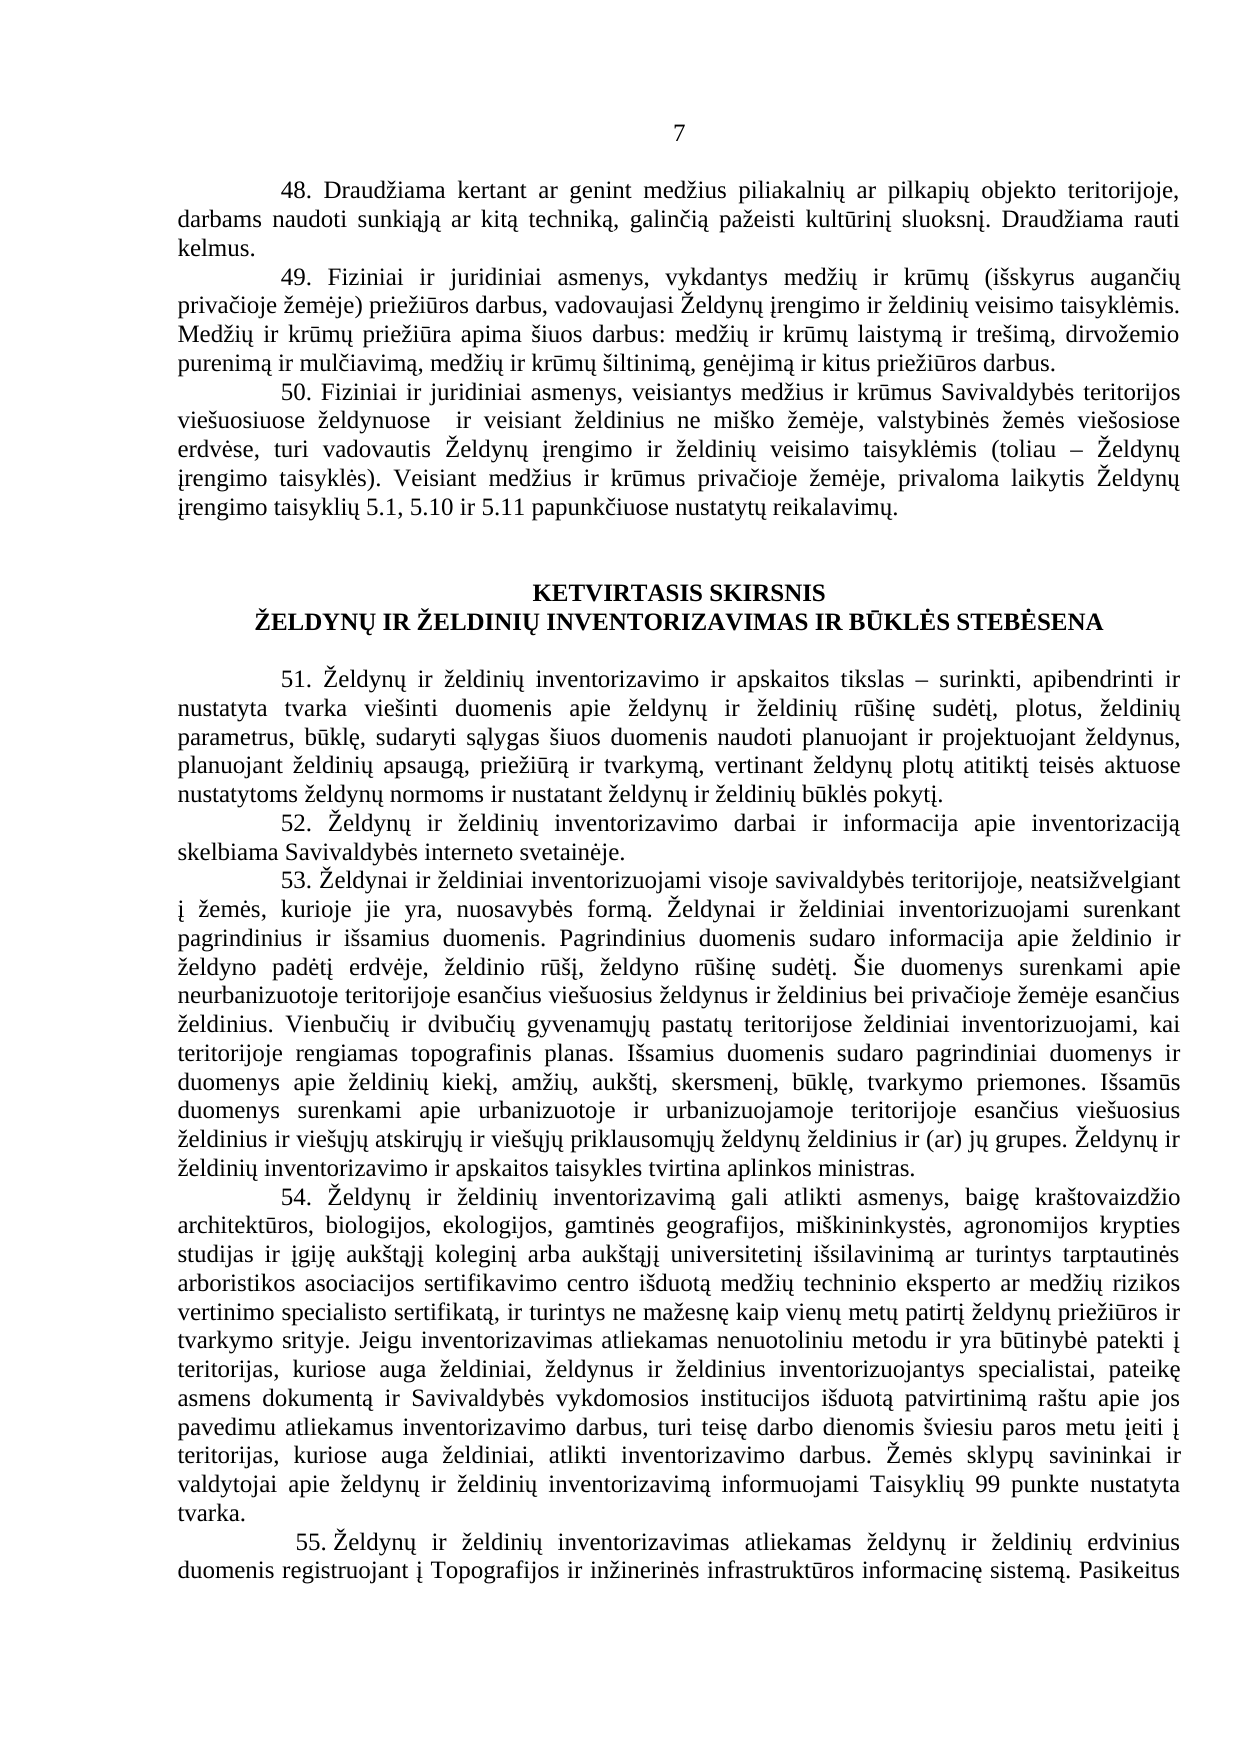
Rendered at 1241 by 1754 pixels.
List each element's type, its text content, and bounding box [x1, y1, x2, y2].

text 50. Fiziniai ir juridiniai asmenys, veisiantys medžius ir krūmus Savivaldybės teritorijos viešuosiuose želdynuose ir veisiant želdinius ne miško žemėje, valstybinės žemės viešosiose erdvėse, turi vadovautis Želdynų įrengimo ir želdinių veisimo taisyklėmis (toliau – Želdynų įrengimo taisyklės). Veisiant medžius ir krūmus privačioje žemėje, privaloma laikytis Želdynų įrengimo taisyklių 5.1, 5.10 ir 5.11 papunkčiuose nustatytų reikalavimų. [177, 377, 1181, 521]
text 51. Želdynų ir želdinių inventorizavimo ir apskaitos tikslas – surinkti, apibendrinti ir nustatyta tvarka viešinti duomenis apie želdynų ir želdinių rūšinę sudėtį, plotus, želdinių parametrus, būklę, sudaryti sąlygas šiuos duomenis naudoti planuojant ir projektuojant želdynus, planuojant želdinių apsaugą, priežiūrą ir tvarkymą, vertinant želdynų plotų atitiktį teisės aktuose nustatytoms želdynų normoms ir nustatant želdynų ir želdinių būklės pokytį. [177, 664, 1181, 808]
text 54. Želdynų ir želdinių inventorizavimą gali atlikti asmenys, baigę kraštovaizdžio architektūros, biologijos, ekologijos, gamtinės geografijos, miškininkystės, agronomijos krypties studijas ir įgiję aukštąjį koleginį arba aukštąjį universitetinį išsilavinimą ar turintys tarptautinės arboristikos asociacijos sertifikavimo centro išduotą medžių techninio eksperto ar medžių rizikos vertinimo specialisto sertifikatą, ir turintys ne mažesnę kaip vienų metų patirtį želdynų priežiūros ir tvarkymo srityje. Jeigu inventorizavimas atliekamas nenuotoliniu metodu ir yra būtinybė patekti į teritorijas, kuriose auga želdiniai, želdynus ir želdinius inventorizuojantys specialistai, pateikę asmens dokumentą ir Savivaldybės vykdomosios institucijos išduotą patvirtinimą raštu apie jos pavedimu atliekamus inventorizavimo darbus, turi teisę darbo dienomis šviesiu paros metu įeiti į teritorijas, kuriose auga želdiniai, atlikti inventorizavimo darbus. Žemės sklypų savininkai ir valdytojai apie želdynų ir želdinių inventorizavimą informuojami Taisyklių 99 punkte nustatyta tvarka. [177, 1182, 1181, 1527]
text 49. Fiziniai ir juridiniai asmenys, vykdantys medžių ir krūmų (išskyrus augančių privačioje žemėje) priežiūros darbus, vadovaujasi Želdynų įrengimo ir želdinių veisimo taisyklėmis. Medžių ir krūmų priežiūra apima šiuos darbus: medžių ir krūmų laistymą ir trešimą, dirvožemio purenimą ir mulčiavimą, medžių ir krūmų šiltinimą, genėjimą ir kitus priežiūros darbus. [177, 262, 1181, 377]
text 53. Želdynai ir želdiniai inventorizuojami visoje savivaldybės teritorijoje, neatsižvelgiant į žemės, kurioje jie yra, nuosavybės formą. Želdynai ir želdiniai inventorizuojami surenkant pagrindinius ir išsamius duomenis. Pagrindinius duomenis sudaro informacija apie želdinio ir želdyno padėtį erdvėje, želdinio rūšį, želdyno rūšinę sudėtį. Šie duomenys surenkami apie neurbanizuotoje teritorijoje esančius viešuosius želdynus ir želdinius bei privačioje žemėje esančius želdinius. Vienbučių ir dvibučių gyvenamųjų pastatų teritorijose želdiniai inventorizuojami, kai teritorijoje rengiamas topografinis planas. Išsamius duomenis sudaro pagrindiniai duomenys ir duomenys apie želdinių kiekį, amžių, aukštį, skersmenį, būklę, tvarkymo priemones. Išsamūs duomenys surenkami apie urbanizuotoje ir urbanizuojamoje teritorijoje esančius viešuosius želdinius ir viešųjų atskirųjų ir viešųjų priklausomųjų želdynų želdinius ir (ar) jų grupes. Želdynų ir želdinių inventorizavimo ir apskaitos taisykles tvirtina aplinkos ministras. [177, 866, 1181, 1182]
text ŽELDYNŲ IR ŽELDINIŲ INVENTORIZAVIMAS IR BŪKLĖS STEBĖSENA [177, 607, 1181, 636]
text KETVIRTASIS SKIRSNIS [177, 578, 1181, 607]
text 52. Želdynų ir želdinių inventorizavimo darbai ir informacija apie inventorizaciją skelbiama Savivaldybės interneto svetainėje. [177, 808, 1181, 866]
text 55. Želdynų ir želdinių inventorizavimas atliekamas želdynų ir želdinių erdvinius duomenis registruojant į Topografijos ir inžinerinės infrastruktūros informacinę sistemą. Pasikeitus [177, 1527, 1181, 1584]
text 48. Draudžiama kertant ar genint medžius piliakalnių ar pilkapių objekto teritorijoje, darbams naudoti sunkiąją ar kitą techniką, galinčią pažeisti kultūrinį sluoksnį. Draudžiama rauti kelmus. [177, 176, 1181, 262]
